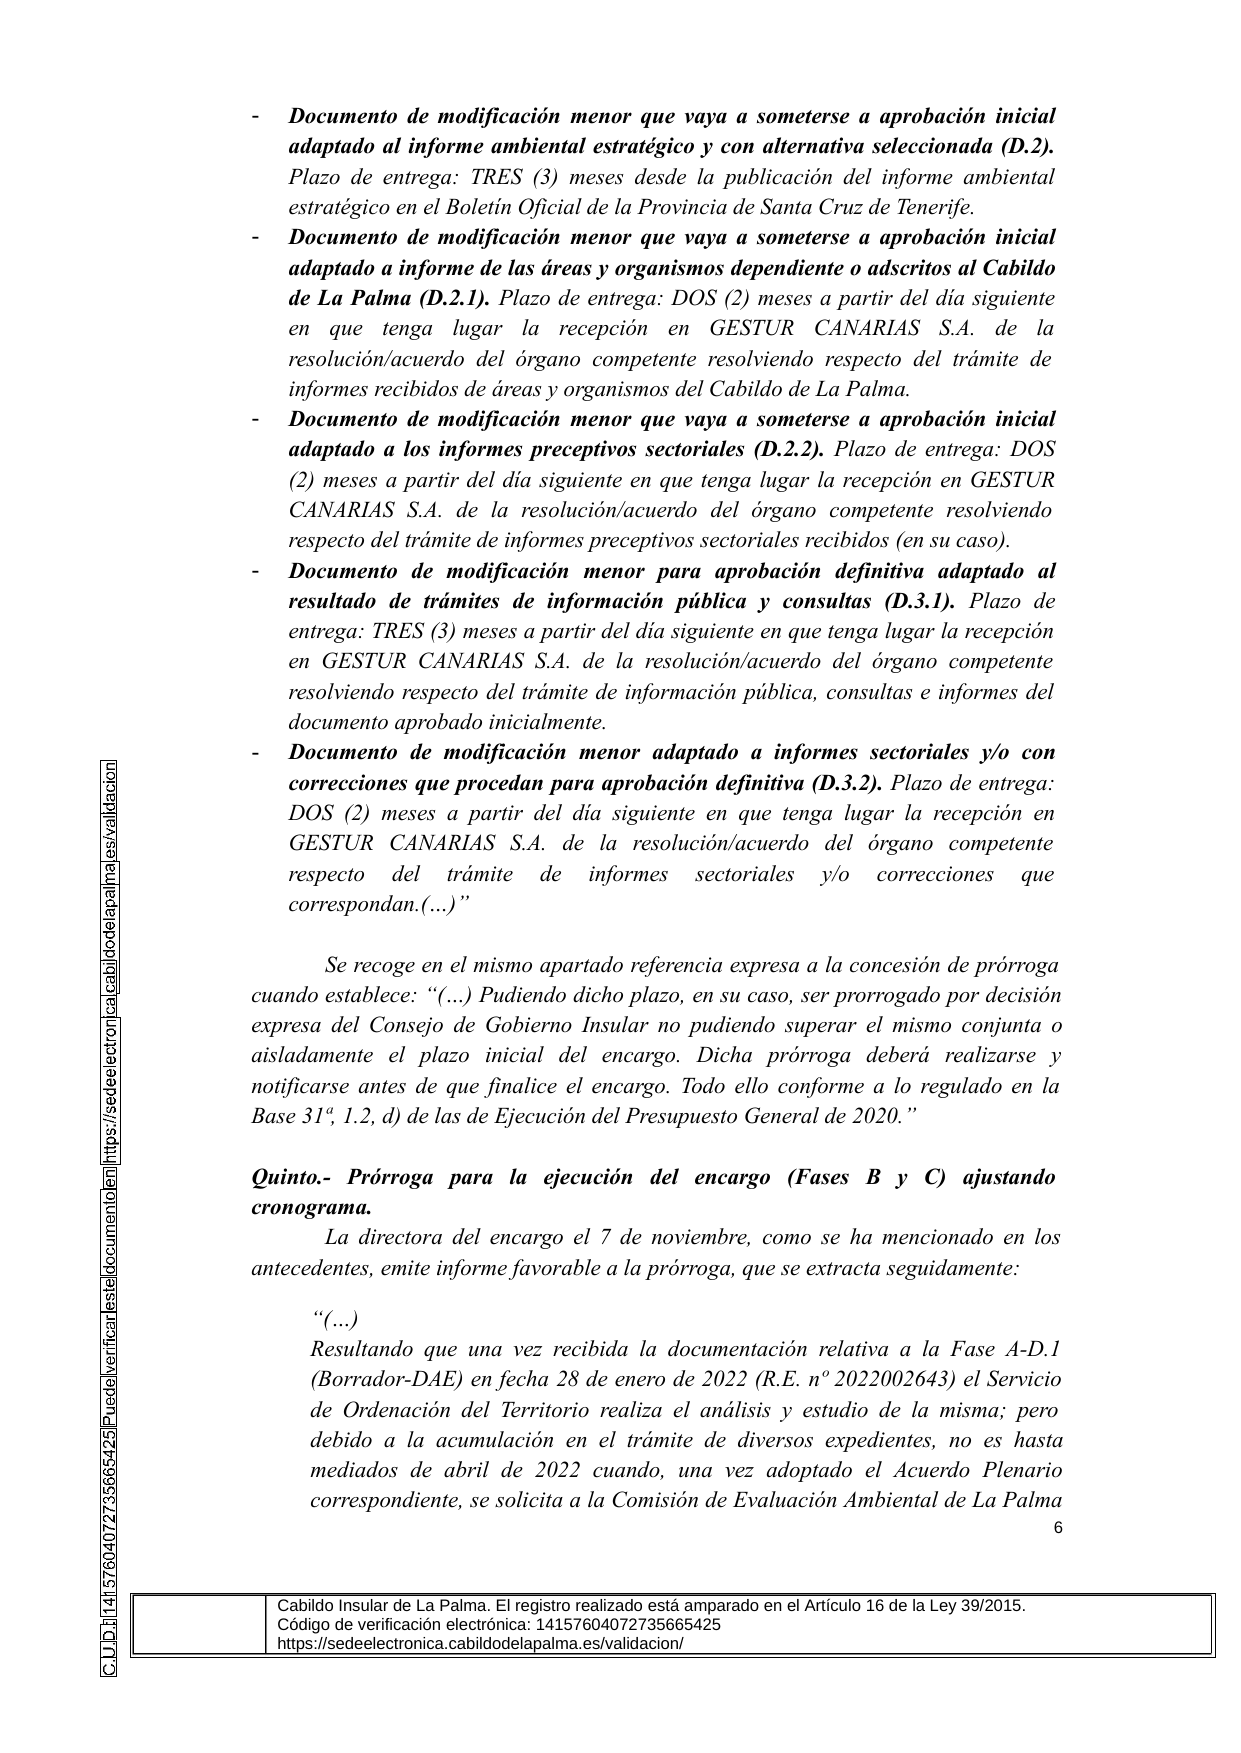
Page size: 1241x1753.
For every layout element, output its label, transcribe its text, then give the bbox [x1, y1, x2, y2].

text - [251, 739, 284, 765]
picture [101, 885, 119, 993]
text GESTUR CANARIAS S.A. de la resolución/acuerdo del órgano competente [288, 830, 1080, 856]
text Quinto.- Prórroga para la ejecución del encargo (Fases B y C) ajustando [251, 1164, 1088, 1189]
text notificarse antes de que finalice el encargo. Todo ello conforme a lo regulado en la [251, 1073, 1088, 1098]
picture [101, 1377, 116, 1426]
text adaptado al informe ambiental estratégico y con alternativa seleccionada (D.2). [288, 133, 1080, 159]
picture [101, 1429, 116, 1595]
picture [101, 814, 116, 861]
picture [101, 996, 116, 1017]
text Plazo de entrega: TRES (3) meses desde la publicación del informe ambiental [288, 164, 1080, 189]
text - [251, 223, 284, 250]
picture [101, 1313, 116, 1374]
text en que tenga lugar la recepción en GESTUR CANARIAS S.A. de la [288, 315, 1080, 341]
text Documento de modificación menor que vaya a someterse a aprobación inicial [288, 103, 1080, 128]
text de La Palma (D.2.1). Plazo de entrega: DOS (2) meses a partir del día siguiente [288, 285, 1080, 310]
text cronograma. [251, 1194, 1088, 1219]
text estratégico en el Boletín Oficial de la Provincia de Santa Cruz de Tenerife. [288, 194, 1080, 219]
text Resultando que una vez recibida la documentación relativa a la Fase A-D.1 [310, 1336, 1088, 1362]
text mediados de abril de 2022 cuando, una vez adoptado el Acuerdo Plenario [310, 1457, 1088, 1483]
text (2) meses a partir del día siguiente en que tenga lugar la recepción en GESTUR [288, 467, 1080, 492]
picture [101, 761, 116, 813]
text entrega: TRES (3) meses a partir del día siguiente en que tenga lugar la recepción [288, 618, 1080, 644]
text de Ordenación del Territorio realiza el análisis y estudio de la misma; pero [310, 1397, 1088, 1422]
text documento aprobado inicialmente. [288, 709, 1080, 735]
text - [251, 102, 284, 129]
picture [131, 1594, 1215, 1657]
picture [101, 1190, 116, 1275]
text Documento de modificación menor adaptado a informes sectoriales y/o con [288, 739, 1080, 765]
text https://sedeelectronica.cabildodelapalma.es/validacion/ [277, 1634, 1051, 1653]
picture [101, 1658, 116, 1676]
picture [101, 1278, 116, 1311]
text expresa del Consejo de Gobierno Insular no pudiendo superar el mismo conjunta o [251, 1012, 1088, 1038]
picture [100, 1625, 117, 1641]
text aisladamente el plazo inicial del encargo. Dicha prórroga deberá realizarse y [251, 1043, 1088, 1068]
text cuando establece: “(…) Pudiendo dicho plazo, en su caso, ser prorrogado por decisión [251, 982, 1088, 1007]
text debido a la acumulación en el trámite de diversos expedientes, no es hasta [310, 1427, 1088, 1452]
text respecto del trámite de informes sectoriales y/o correcciones que [288, 861, 1080, 886]
text CANARIAS S.A. de la resolución/acuerdo del órgano competente resolviendo [288, 497, 1080, 522]
text resultado de trámites de información pública y consultas (D.3.1). Plazo de [288, 588, 1080, 613]
text Se recoge en el mismo apartado referencia expresa a la concesión de prórroga [325, 952, 1088, 977]
picture [101, 1018, 120, 1164]
text antecedentes, emite informe favorable a la prórroga, que se extracta seguidamente: [251, 1255, 1088, 1280]
text correcciones que procedan para aprobación definitiva (D.3.2). Plazo de entrega: [288, 770, 1080, 795]
text informes recibidos de áreas y organismos del Cabildo de La Palma. [288, 376, 1080, 401]
text en GESTUR CANARIAS S.A. de la resolución/acuerdo del órgano competente [288, 649, 1080, 674]
picture [104, 1168, 116, 1188]
text Documento de modificación menor para aprobación definitiva adaptado al [288, 558, 1080, 583]
text DOS (2) meses a partir del día siguiente en que tenga lugar la recepción en [288, 800, 1080, 826]
text Documento de modificación menor que vaya a someterse a aprobación inicial [288, 224, 1080, 250]
text adaptado a los informes preceptivos sectoriales (D.2.2). Plazo de entrega: DOS [288, 436, 1080, 462]
text resolución/acuerdo del órgano competente resolviendo respecto del trámite de [288, 346, 1080, 371]
picture [104, 1620, 116, 1624]
text correspondiente, se solicita a la Comisión de Evaluación Ambiental de La Palma [310, 1488, 1088, 1513]
text La directora del encargo el 7 de noviembre, como se ha mencionado en los [325, 1224, 1088, 1250]
picture [101, 862, 119, 884]
text - [251, 405, 284, 432]
text respecto del trámite de informes preceptivos sectoriales recibidos (en su caso). [288, 527, 1080, 553]
text correspondan.(…)” [288, 891, 1080, 916]
text adaptado a informe de las áreas y organismos dependiente o adscritos al Cabildo [288, 255, 1080, 280]
picture [101, 1596, 116, 1616]
text Cabildo Insular de La Palma. El registro realizado está amparado en el Artículo 16 de la Ley 39/2015. [277, 1596, 1051, 1615]
picture [101, 961, 116, 995]
picture [101, 1642, 116, 1657]
text resolviendo respecto del trámite de información pública, consultas e informes del [288, 679, 1080, 704]
text - [251, 557, 284, 583]
text Base 31ª, 1.2, d) de las de Ejecución del Presupuesto General de 2020.” [251, 1103, 1088, 1129]
text 6 [1054, 1518, 1088, 1537]
text (Borrador-DAE) en fecha 28 de enero de 2022 (R.E. nº 2022002643) el Servicio [310, 1366, 1088, 1392]
text “(…) [310, 1306, 383, 1331]
text Código de verificación electrónica: 14157604072735665425 [277, 1615, 1051, 1634]
text Documento de modificación menor que vaya a someterse a aprobación inicial [288, 406, 1080, 432]
